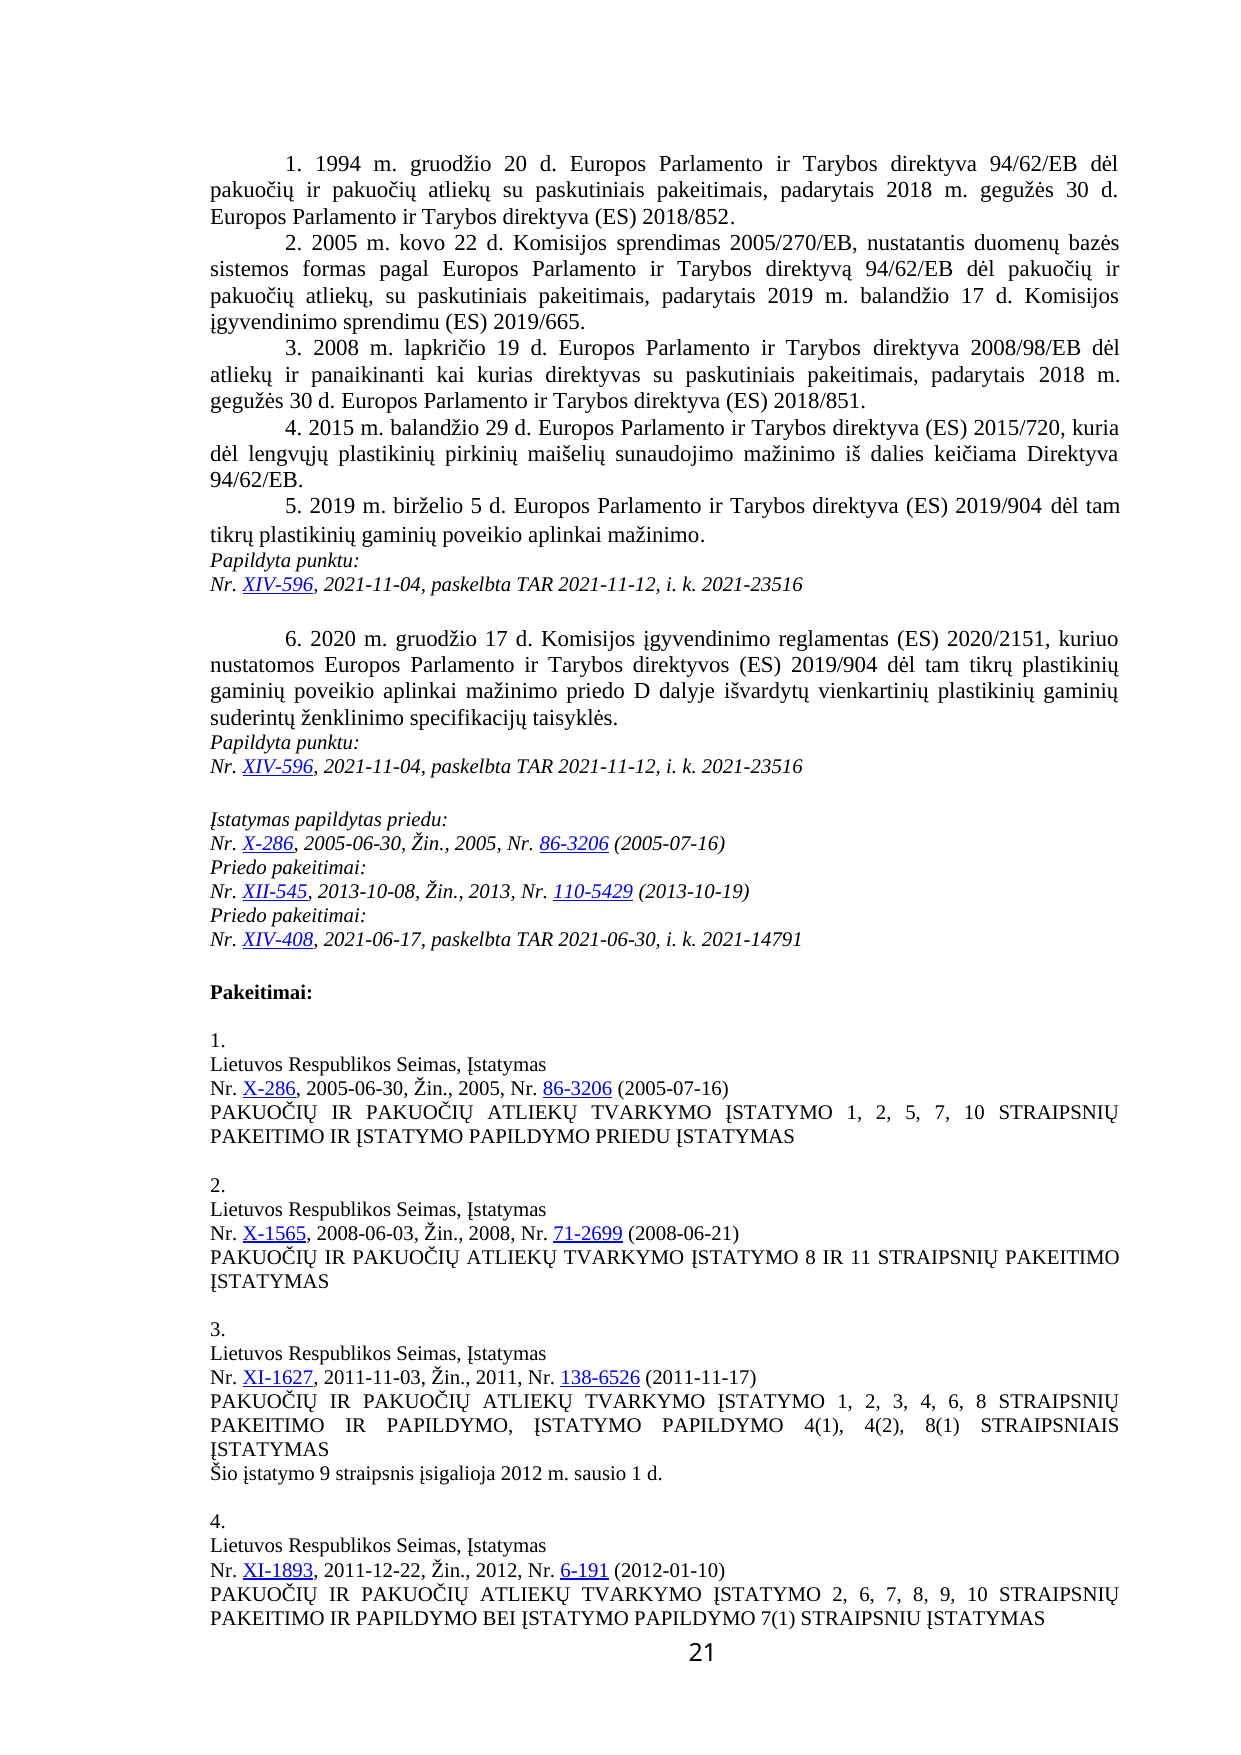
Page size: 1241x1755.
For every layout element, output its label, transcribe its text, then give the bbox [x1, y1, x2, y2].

text PAKUOČIŲ IR PAKUOČIŲ ATLIEKŲ TVARKYMO ĮSTATYMO 1, 2, 3, 4, 6, 8 STRAIPSNIŲ PAKEITIMO IR PAPILDYMO, ĮSTATYMO PAPILDYMO 4(1), 4(2), 8(1) STRAIPSNIAIS ĮSTATYMAS [210, 1389, 1120, 1461]
text 6. 2020 m. gruodžio 17 d. Komisijos įgyvendinimo reglamentas (ES) 2020/2151, kuriuo nustatomos Europos Parlamento ir Tarybos direktyvos (ES) 2019/904 dėl tam tikrų plastikinių gaminių poveikio aplinkai mažinimo priedo D dalyje išvardytų vienkartinių plastikinių gaminių suderintų ženklinimo specifikacijų taisyklės. [210, 624, 1120, 730]
text 3. 2008 m. lapkričio 19 d. Europos Parlamento ir Tarybos direktyva 2008/98/EB dėl atliekų ir panaikinanti kai kurias direktyvas su paskutiniais pakeitimais, padarytais 2018 m. gegužės 30 d. Europos Parlamento ir Tarybos direktyva (ES) 2018/851. [210, 334, 1120, 413]
text 2. 2005 m. kovo 22 d. Komisijos sprendimas 2005/270/EB, nustatantis duomenų bazės sistemos formas pagal Europos Parlamento ir Tarybos direktyvą 94/62/EB dėl pakuočių ir pakuočių atliekų, su paskutiniais pakeitimais, padarytais 2019 m. balandžio 17 d. Komisijos įgyvendinimo sprendimu (ES) 2019/665. [210, 229, 1120, 334]
text Nr. XII-545, 2013-10-08, Žin., 2013, Nr. 110-5429 (2013-10-19) [210, 879, 1120, 903]
text 3. [210, 1317, 1120, 1341]
text Lietuvos Respublikos Seimas, Įstatymas [210, 1341, 1120, 1365]
text Papildyta punktu: [210, 730, 1120, 754]
text PAKUOČIŲ IR PAKUOČIŲ ATLIEKŲ TVARKYMO ĮSTATYMO 2, 6, 7, 8, 9, 10 STRAIPSNIŲ PAKEITIMO IR PAPILDYMO BEI ĮSTATYMO PAPILDYMO 7(1) STRAIPSNIU ĮSTATYMAS [210, 1582, 1120, 1630]
text PAKUOČIŲ IR PAKUOČIŲ ATLIEKŲ TVARKYMO ĮSTATYMO 1, 2, 5, 7, 10 STRAIPSNIŲ PAKEITIMO IR ĮSTATYMO PAPILDYMO PRIEDU ĮSTATYMAS [210, 1100, 1120, 1148]
text 5. 2019 m. birželio 5 d. Europos Parlamento ir Tarybos direktyva (ES) 2019/904 dėl tam tikrų plastikinių gaminių poveikio aplinkai mažinimo. [210, 493, 1120, 548]
text Lietuvos Respublikos Seimas, Įstatymas [210, 1052, 1120, 1076]
text Priedo pakeitimai: [210, 855, 1120, 879]
text Papildyta punktu: [210, 548, 1120, 572]
text Nr. X-1565, 2008-06-03, Žin., 2008, Nr. 71-2699 (2008-06-21) [210, 1221, 1120, 1245]
text PAKUOČIŲ IR PAKUOČIŲ ATLIEKŲ TVARKYMO ĮSTATYMO 8 IR 11 STRAIPSNIŲ PAKEITIMO ĮSTATYMAS [210, 1245, 1120, 1293]
text Nr. XIV-408, 2021-06-17, paskelbta TAR 2021-06-30, i. k. 2021-14791 [210, 927, 1120, 951]
text Lietuvos Respublikos Seimas, Įstatymas [210, 1533, 1120, 1557]
text Šio įstatymo 9 straipsnis įsigalioja 2012 m. sausio 1 d. [210, 1461, 1120, 1485]
text Pakeitimai: [210, 980, 1120, 1004]
text 1. 1994 m. gruodžio 20 d. Europos Parlamento ir Tarybos direktyva 94/62/EB dėl pakuočių ir pakuočių atliekų su paskutiniais pakeitimais, padarytais 2018 m. gegužės 30 d. Europos Parlamento ir Tarybos direktyva (ES) 2018/852. [210, 150, 1120, 229]
text 2. [210, 1172, 1120, 1197]
text 1. [210, 1028, 1120, 1052]
text Nr. X-286, 2005-06-30, Žin., 2005, Nr. 86-3206 (2005-07-16) [210, 831, 1120, 855]
text Nr. X-286, 2005-06-30, Žin., 2005, Nr. 86-3206 (2005-07-16) [210, 1076, 1120, 1100]
text Nr. XIV-596, 2021-11-04, paskelbta TAR 2021-11-12, i. k. 2021-23516 [210, 572, 1120, 596]
text Nr. XI-1893, 2011-12-22, Žin., 2012, Nr. 6-191 (2012-01-10) [210, 1557, 1120, 1582]
text Priedo pakeitimai: [210, 903, 1120, 927]
text 4. [210, 1509, 1120, 1533]
text Nr. XIV-596, 2021-11-04, paskelbta TAR 2021-11-12, i. k. 2021-23516 [210, 754, 1120, 778]
text Nr. XI-1627, 2011-11-03, Žin., 2011, Nr. 138-6526 (2011-11-17) [210, 1365, 1120, 1389]
text Įstatymas papildytas priedu: [210, 807, 1120, 831]
text Lietuvos Respublikos Seimas, Įstatymas [210, 1197, 1120, 1221]
text 4. 2015 m. balandžio 29 d. Europos Parlamento ir Tarybos direktyva (ES) 2015/720, kuria dėl lengvųjų plastikinių pirkinių maišelių sunaudojimo mažinimo iš dalies keičiama Direktyva 94/62/EB. [210, 413, 1120, 493]
